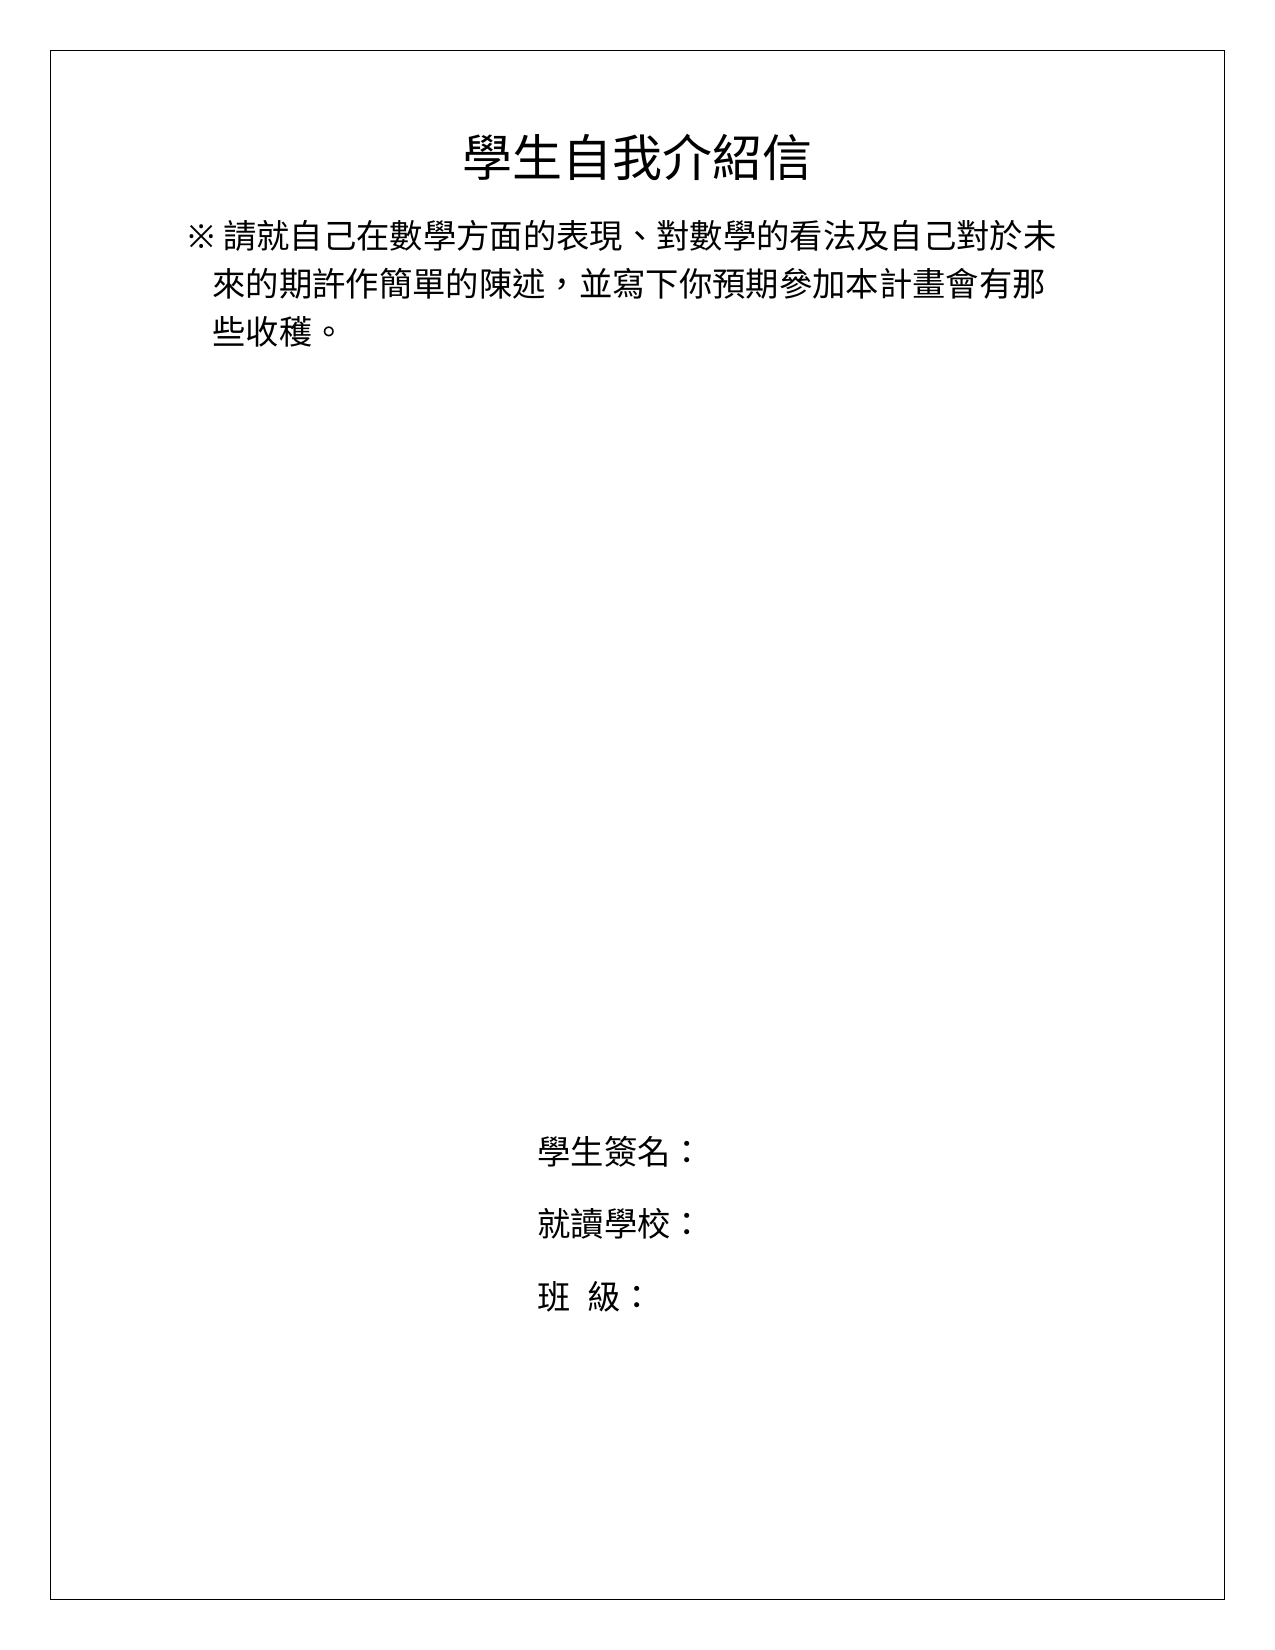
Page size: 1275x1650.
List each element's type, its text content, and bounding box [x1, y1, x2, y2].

text ※ 請就自己在數學方面的表現、對數學的看法及自己對於未 [187, 210, 1088, 258]
text 來的期許作簡單的陳述，並寫下你預期參加本計畫會有那 [187, 258, 1088, 306]
text 就讀學校： [537, 1198, 1088, 1246]
text 些收穫。 [187, 306, 1088, 354]
text 學生簽名： [537, 1126, 1088, 1174]
text 班 級： [537, 1270, 1088, 1319]
text 學生自我介紹信 [187, 118, 1088, 191]
